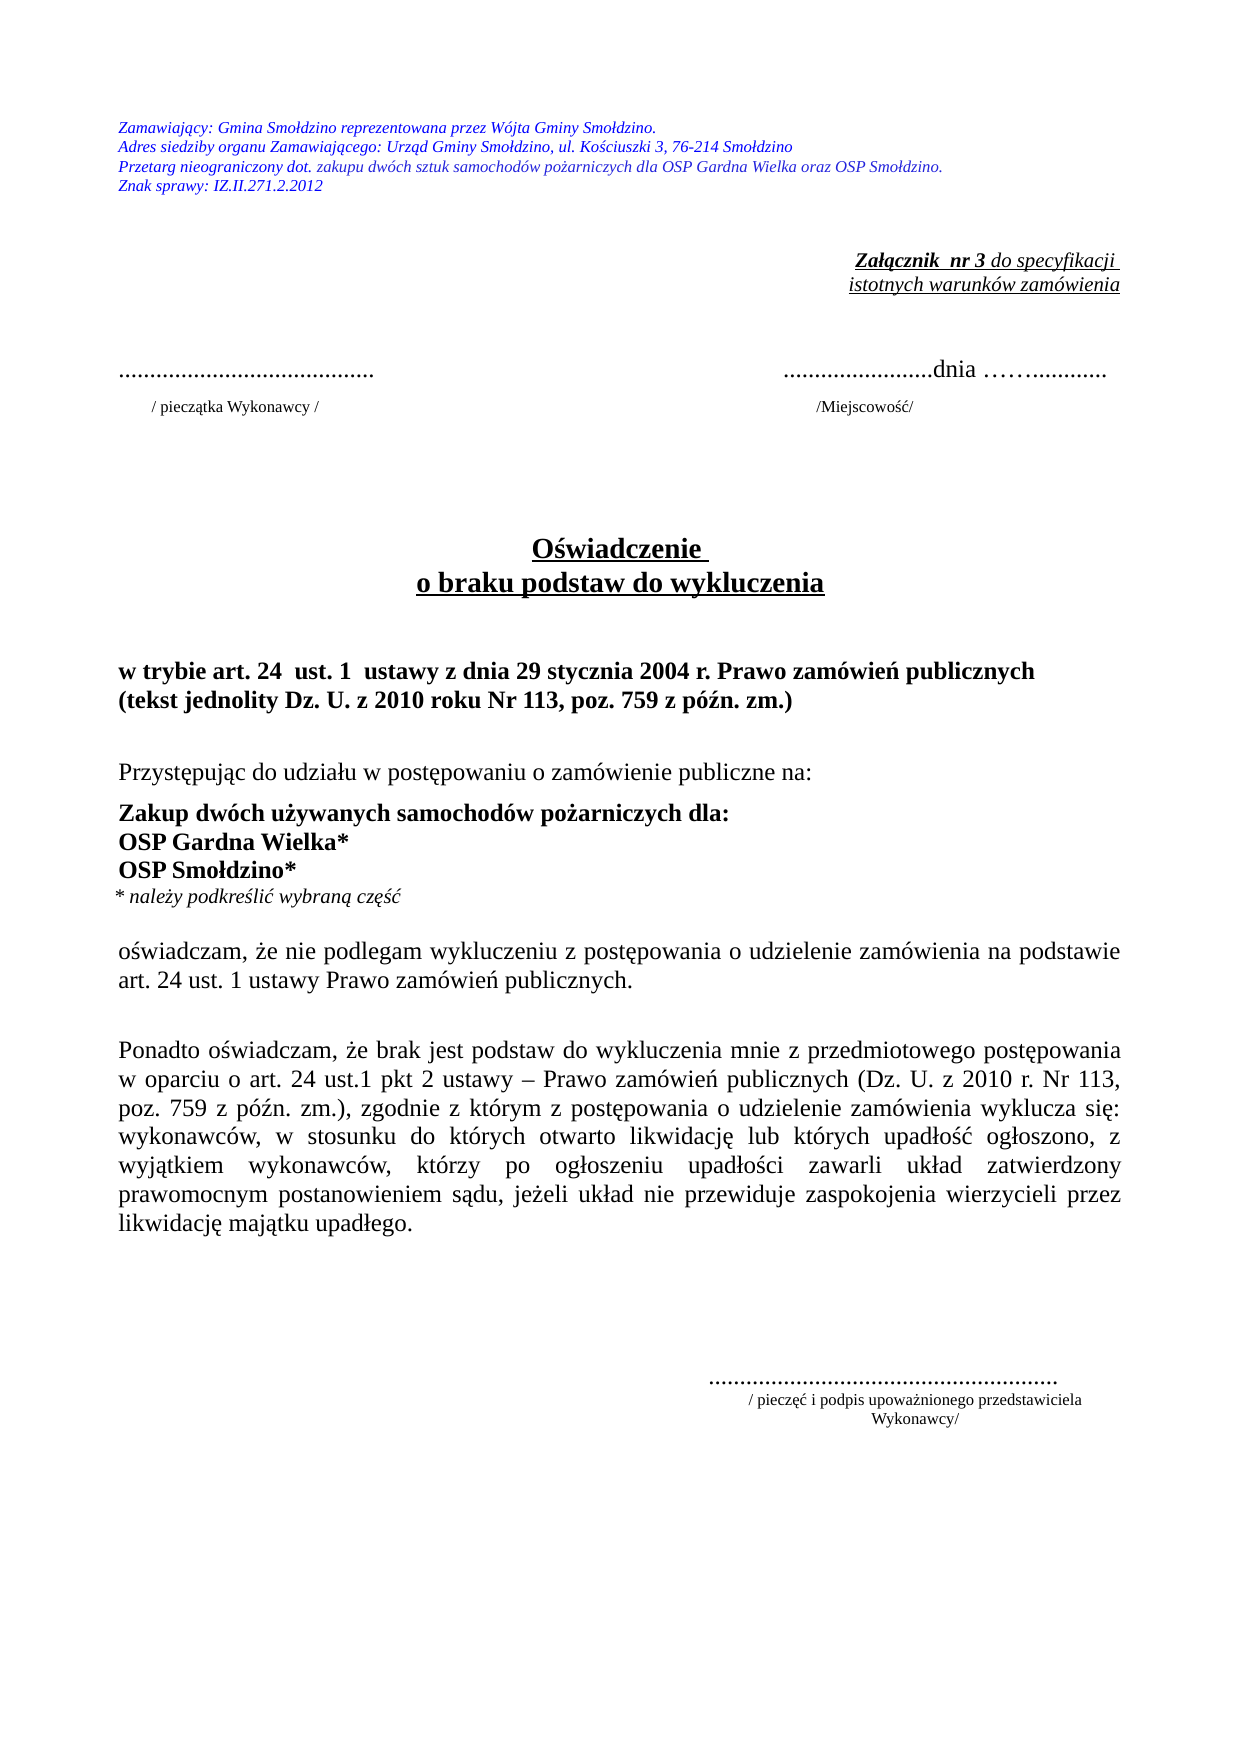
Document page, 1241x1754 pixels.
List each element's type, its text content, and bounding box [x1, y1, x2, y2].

text w trybie art. 24 ust. 1 ustawy z dnia 29 stycznia 2004 r. Prawo zamówień publicznych (tekst jednolity Dz. U. z 2010 roku Nr 113, poz. 759 z późn. zm.) [118, 656, 1122, 713]
text oświadczam, że nie podlegam wykluczeniu z postępowania o udzielenie zamówienia na podstawie art. 24 ust. 1 ustawy Prawo zamówień publicznych. [118, 936, 1122, 994]
text / pieczątka Wykonawcy / /Miejscowość/ [118, 397, 1122, 416]
text Załącznik nr 3 do specyfikacji [118, 248, 1122, 272]
text ......................................... ........................dnia ……............ [118, 354, 1122, 383]
text Oświadczenie [118, 531, 1122, 565]
text / pieczęć i podpis upoważnionego przedstawiciela Wykonawcy/ [708, 1390, 1122, 1428]
text istotnych warunków zamówienia [118, 272, 1122, 296]
text o braku podstaw do wykluczenia [118, 565, 1122, 598]
text Przystępując do udziału w postępowaniu o zamówienie publiczne na: [118, 757, 1122, 785]
text OSP Smołdzino* [118, 855, 1116, 884]
text ........................................................ [708, 1361, 1122, 1390]
text Zakup dwóch używanych samochodów pożarniczych dla: [118, 798, 1116, 827]
text Ponadto oświadczam, że brak jest podstaw do wykluczenia mnie z przedmiotowego postępowania w oparciu o art. 24 ust.1 pkt 2 ustawy – Prawo zamówień publicznych (Dz. U. z 2010 r. Nr 113, poz. 759 z późn. zm.), zgodnie z którym z postępowania o udzielenie zamówienia wyklucza się: wykonawców, w stosunku do których otwarto likwidację lub których upadłość ogłoszono, z wyjątkiem wykonawców, którzy po ogłoszeniu upadłości zawarli układ zatwierdzony prawomocnym postanowieniem sądu, jeżeli układ nie przewiduje zaspokojenia wierzycieli przez likwidację majątku upadłego. [118, 1035, 1122, 1265]
text OSP Gardna Wielka* [118, 827, 1116, 855]
list * należy podkreślić wybraną część [113, 884, 1116, 908]
